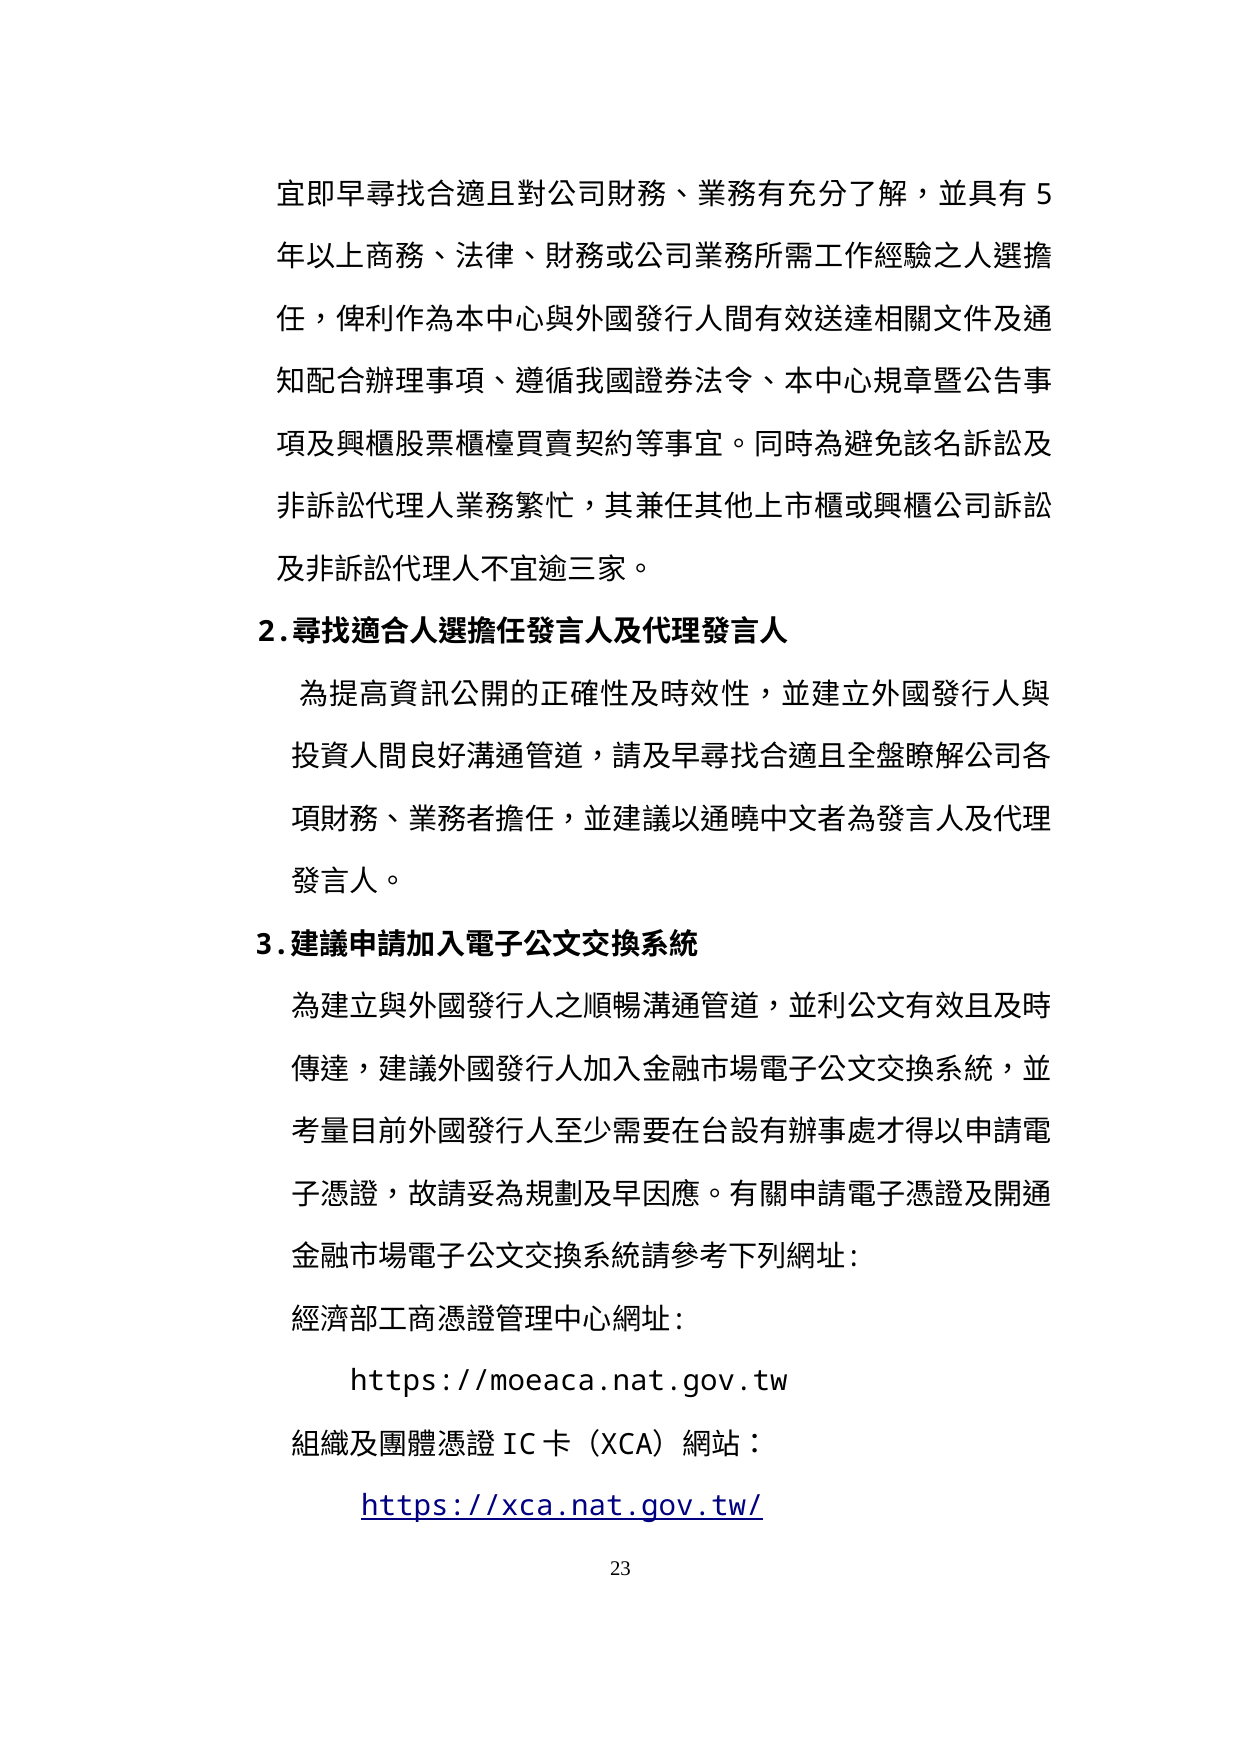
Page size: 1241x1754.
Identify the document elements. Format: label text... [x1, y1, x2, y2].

text 2.尋找適合人選擔任發言人及代理發言人 [187, 587, 1053, 650]
text https://xca.nat.gov.tw/ [291, 1462, 1053, 1525]
text 為建立與外國發行人之順暢溝通管道，並利公文有效且及時傳達，建議外國發行人加入金融市場電子公文交換系統，並考量目前外國發行人至少需要在台設有辦事處才得以申請電子憑證，故請妥為規劃及早因應。有關申請電子憑證及開通金融市場電子公文交換系統請參考下列網址: [291, 962, 1053, 1275]
text 組織及團體憑證IC卡（XCA）網站： [291, 1400, 1053, 1462]
text 3.建議申請加入電子公文交換系統 [202, 900, 1053, 962]
text 經濟部工商憑證管理中心網址: https://moeaca.nat.gov.tw [291, 1275, 1053, 1400]
text 依規定外國發行人應至少設有一名在我國境內有住所或居所之訴訟及非訴訟代理人，因該名訴訟及非訴訟代理人之法律定位係為該公司於證券交易法在中華民國境內之負責人，因此，不宜違反公司法第30條所定之消極資格條件，且外國發行人宜即早尋找合適且對公司財務、業務有充分了解，並具有5年以上商務、法律、財務或公司業務所需工作經驗之人選擔任，俾利作為本中心與外國發行人間有效送達相關文件及通知配合辦理事項、遵循我國證券法令、本中心規章暨公告事項及興櫃股票櫃檯買賣契約等事宜。同時為避免該名訴訟及非訴訟代理人業務繁忙，其兼任其他上市櫃或興櫃公司訴訟及非訴訟代理人不宜逾三家。 [246, 150, 1053, 587]
text 為提高資訊公開的正確性及時效性，並建立外國發行人與投資人間良好溝通管道，請及早尋找合適且全盤瞭解公司各項財務、業務者擔任，並建議以通曉中文者為發言人及代理發言人。 [261, 650, 1053, 900]
